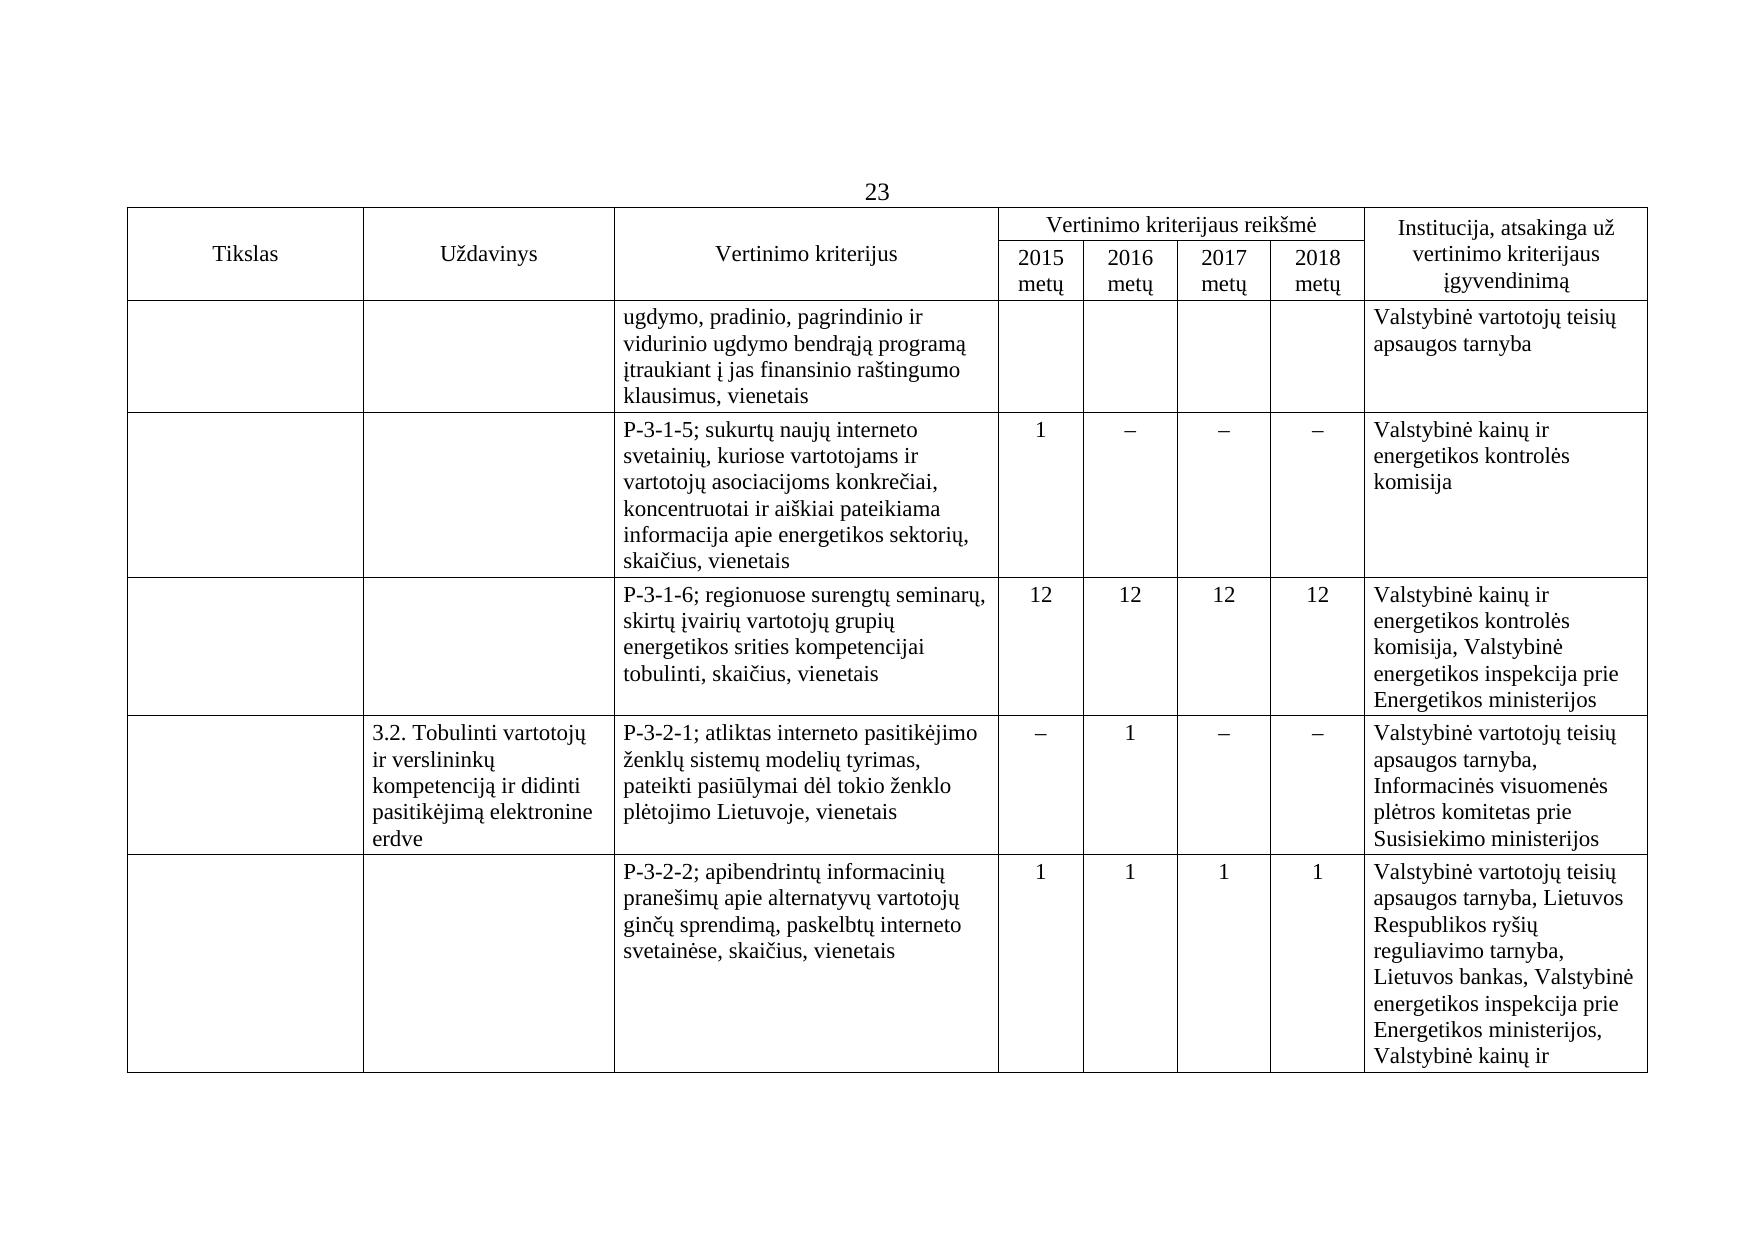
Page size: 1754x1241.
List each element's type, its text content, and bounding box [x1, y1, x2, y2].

table_header Tikslas [128, 208, 363, 299]
table_cell 12 [1271, 578, 1364, 715]
table_header Institucija, atsakinga už vertinimo kriterijaus įgyvendinimą [1365, 208, 1647, 299]
table_cell [128, 413, 363, 577]
table_cell [1084, 301, 1177, 412]
table_cell 2015 metų [999, 241, 1083, 299]
table_cell Valstybinė vartotojų teisių apsaugos tarnyba [1365, 301, 1647, 412]
table_cell [1178, 301, 1270, 412]
table_cell P-3-1-6; regionuose surengtų seminarų, skirtų įvairių vartotojų grupių energetikos srities kompetencijai tobulinti, skaičius, vienetais [615, 578, 998, 715]
table_cell [364, 855, 614, 1072]
table_header Vertinimo kriterijaus reikšmė [999, 208, 1364, 240]
table_cell Valstybinė vartotojų teisių apsaugos tarnyba, Informacinės visuomenės plėtros komitetas prie Susisiekimo ministerijos [1365, 716, 1647, 854]
table_cell – [1178, 716, 1270, 854]
table_cell – [1084, 413, 1177, 577]
table_cell [128, 301, 363, 412]
table_cell P-3-1-5; sukurtų naujų interneto svetainių, kuriose vartotojams ir vartotojų asociacijoms konkrečiai, koncentruotai ir aiškiai pateikiama informacija apie energetikos sektorių, skaičius, vienetais [615, 413, 998, 577]
table_cell 2018 metų [1271, 241, 1364, 299]
table_cell – [999, 716, 1083, 854]
table_cell Valstybinė kainų ir energetikos kontrolės komisija [1365, 413, 1647, 577]
table_cell [128, 855, 363, 1072]
table_cell 12 [1084, 578, 1177, 715]
table_cell 1 [1271, 855, 1364, 1072]
table_cell 1 [999, 413, 1083, 577]
table_cell 1 [1084, 716, 1177, 854]
table_cell Valstybinė kainų ir energetikos kontrolės komisija, Valstybinė energetikos inspekcija prie Energetikos ministerijos [1365, 578, 1647, 715]
table_header Uždavinys [364, 208, 614, 299]
table_cell 1 [1178, 855, 1270, 1072]
table_cell 2017 metų [1178, 241, 1270, 299]
table_cell ugdymo, pradinio, pagrindinio ir vidurinio ugdymo bendrąją programą įtraukiant į jas finansinio raštingumo klausimus, vienetais [615, 301, 998, 412]
table_cell 1 [1084, 855, 1177, 1072]
table_cell [364, 413, 614, 577]
table_cell 1 [999, 855, 1083, 1072]
table_cell [364, 578, 614, 715]
table_cell 12 [1178, 578, 1270, 715]
table_cell P-3-2-2; apibendrintų informacinių pranešimų apie alternatyvų vartotojų ginčų sprendimą, paskelbtų interneto svetainėse, skaičius, vienetais [615, 855, 998, 1072]
table_cell [128, 578, 363, 715]
table_cell 12 [999, 578, 1083, 715]
table_cell – [1271, 716, 1364, 854]
table_cell [128, 716, 363, 854]
table_cell P-3-2-1; atliktas interneto pasitikėjimo ženklų sistemų modelių tyrimas, pateikti pasiūlymai dėl tokio ženklo plėtojimo Lietuvoje, vienetais [615, 716, 998, 854]
table_cell – [1178, 413, 1270, 577]
table_cell [1271, 301, 1364, 412]
table_cell 2016 metų [1084, 241, 1177, 299]
table_cell [999, 301, 1083, 412]
table_header Vertinimo kriterijus [615, 208, 998, 299]
table_cell [364, 301, 614, 412]
table_cell 3.2. Tobulinti vartotojų ir verslininkų kompetenciją ir didinti pasitikėjimą elektronine erdve [364, 716, 614, 854]
table_cell – [1271, 413, 1364, 577]
table_cell Valstybinė vartotojų teisių apsaugos tarnyba, Lietuvos Respublikos ryšių reguliavimo tarnyba, Lietuvos bankas, Valstybinė energetikos inspekcija prie Energetikos ministerijos, Valstybinė kainų ir [1365, 855, 1647, 1072]
